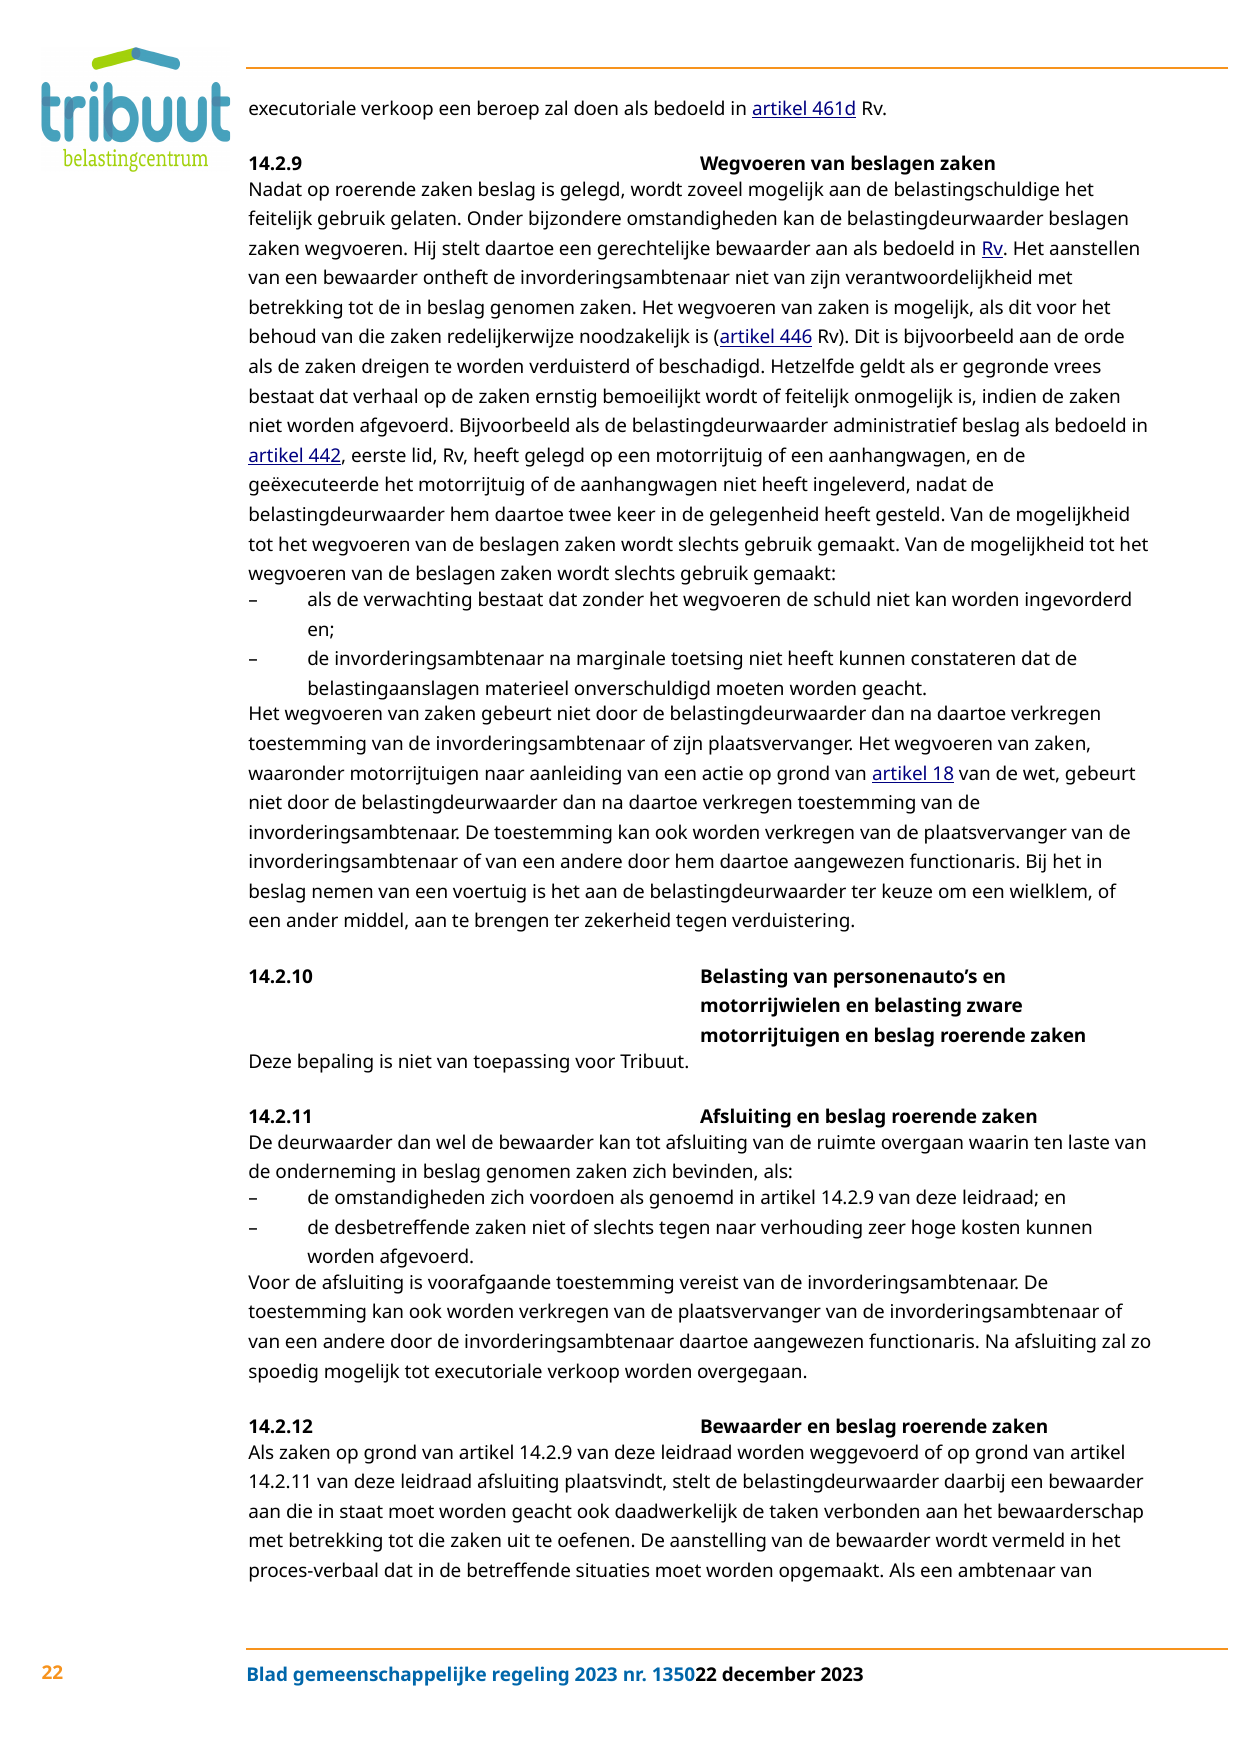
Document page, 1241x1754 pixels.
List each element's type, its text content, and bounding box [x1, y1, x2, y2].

table_cell Voor de afsluiting is voorafgaande toestemming vereist van de invorderingsambtenaar. De toestemming kan ook worden verkregen van de plaatsvervanger van de invorderingsambtenaar of van een andere door de invorderingsambtenaar daartoe aangewezen functionaris. Na afsluiting zal zo spoedig mogelijk tot executoriale verkoop worden overgegaan. [248, 1269, 1152, 1413]
table_cell 14.2.11 [248, 1103, 700, 1129]
table_cell Afsluiting en beslag roerende zaken [700, 1103, 1152, 1129]
table_cell Wegvoeren van beslagen zaken [700, 150, 1152, 176]
table_cell Belasting van personenauto’s en motorrijwielen en belasting zware motorrijtuigen en beslag roerende zaken [700, 963, 1152, 1048]
table_cell Bewaarder en beslag roerende zaken [700, 1413, 1152, 1439]
table_cell Deze bepaling is niet van toepassing voor Tribuut. [248, 1048, 1152, 1103]
table_cell 14.2.9 [248, 150, 700, 176]
table_cell Als zaken op grond van artikel 14.2.9 van deze leidraad worden weggevoerd of op grond van artikel 14.2.11 van deze leidraad afsluiting plaatsvindt, stelt de belastingdeurwaarder daarbij een bewaarder aan die in staat moet worden geacht ook daadwerkelijk de taken verbonden aan het bewaarderschap met betrekking tot die zaken uit te oefenen. De aanstelling van de bewaarder wordt vermeld in het proces-verbaal dat in de betreffende situaties moet worden opgemaakt. Als een ambtenaar van [248, 1439, 1152, 1583]
picture [41, 47, 231, 172]
table_cell Het wegvoeren van zaken gebeurt niet door de belastingdeurwaarder dan na daartoe verkregen toestemming van de invorderingsambtenaar of zijn plaatsvervanger. Het wegvoeren van zaken, waaronder motorrijtuigen naar aanleiding van een actie op grond van artikel 18 van de wet, gebeurt niet door de belastingdeurwaarder dan na daartoe verkregen toestemming van de invorderingsambtenaar. De toestemming kan ook worden verkregen van de plaatsvervanger van de invorderingsambtenaar of van een andere door hem daartoe aangewezen functionaris. Bij het in beslag nemen van een voertuig is het aan de belastingdeurwaarder ter keuze om een wielklem, of een ander middel, aan te brengen ter zekerheid tegen verduistering. [248, 701, 1152, 963]
table_cell de omstandigheden zich voordoen als genoemd in artikel 14.2.9 van deze leidraad; en de desbetreffende zaken niet of slechts tegen naar verhouding zeer hoge kosten kunnen worden afgevoerd. [248, 1184, 1152, 1269]
table_cell De deurwaarder dan wel de bewaarder kan tot afsluiting van de ruimte overgaan waarin ten laste van de onderneming in beslag genomen zaken zich bevinden, als: [248, 1129, 1152, 1184]
table_cell 14.2.10 [248, 963, 700, 1048]
table_cell 14.2.12 [248, 1413, 700, 1439]
table_cell als de verwachting bestaat dat zonder het wegvoeren de schuld niet kan worden ingevorderd en; de invorderingsambtenaar na marginale toetsing niet heeft kunnen constateren dat de belastingaanslagen materieel onverschuldigd moeten worden geacht. [248, 586, 1152, 701]
table_cell executoriale verkoop een beroep zal doen als bedoeld in artikel 461d Rv. [248, 95, 1152, 150]
table_cell Nadat op roerende zaken beslag is gelegd, wordt zoveel mogelijk aan de belastingschuldige het feitelijk gebruik gelaten. Onder bijzondere omstandigheden kan de belastingdeurwaarder beslagen zaken wegvoeren. Hij stelt daartoe een gerechtelijke bewaarder aan als bedoeld in Rv. Het aanstellen van een bewaarder ontheft de invorderingsambtenaar niet van zijn verantwoordelijkheid met betrekking tot de in beslag genomen zaken. Het wegvoeren van zaken is mogelijk, als dit voor het behoud van die zaken redelijkerwijze noodzakelijk is (artikel 446 Rv). Dit is bijvoorbeeld aan de orde als de zaken dreigen te worden verduisterd of beschadigd. Hetzelfde geldt als er gegronde vrees bestaat dat verhaal op de zaken ernstig bemoeilijkt wordt of feitelijk onmogelijk is, indien de zaken niet worden afgevoerd. Bijvoorbeeld als de belastingdeurwaarder administratief beslag als bedoeld in artikel 442, eerste lid, Rv, heeft gelegd op een motorrijtuig of een aanhangwagen, en de geëxecuteerde het motorrijtuig of de aanhangwagen niet heeft ingeleverd, nadat de belastingdeurwaarder hem daartoe twee keer in de gelegenheid heeft gesteld. Van de mogelijkheid tot het wegvoeren van de beslagen zaken wordt slechts gebruik gemaakt. Van de mogelijkheid tot het wegvoeren van de beslagen zaken wordt slechts gebruik gemaakt: [248, 176, 1152, 586]
